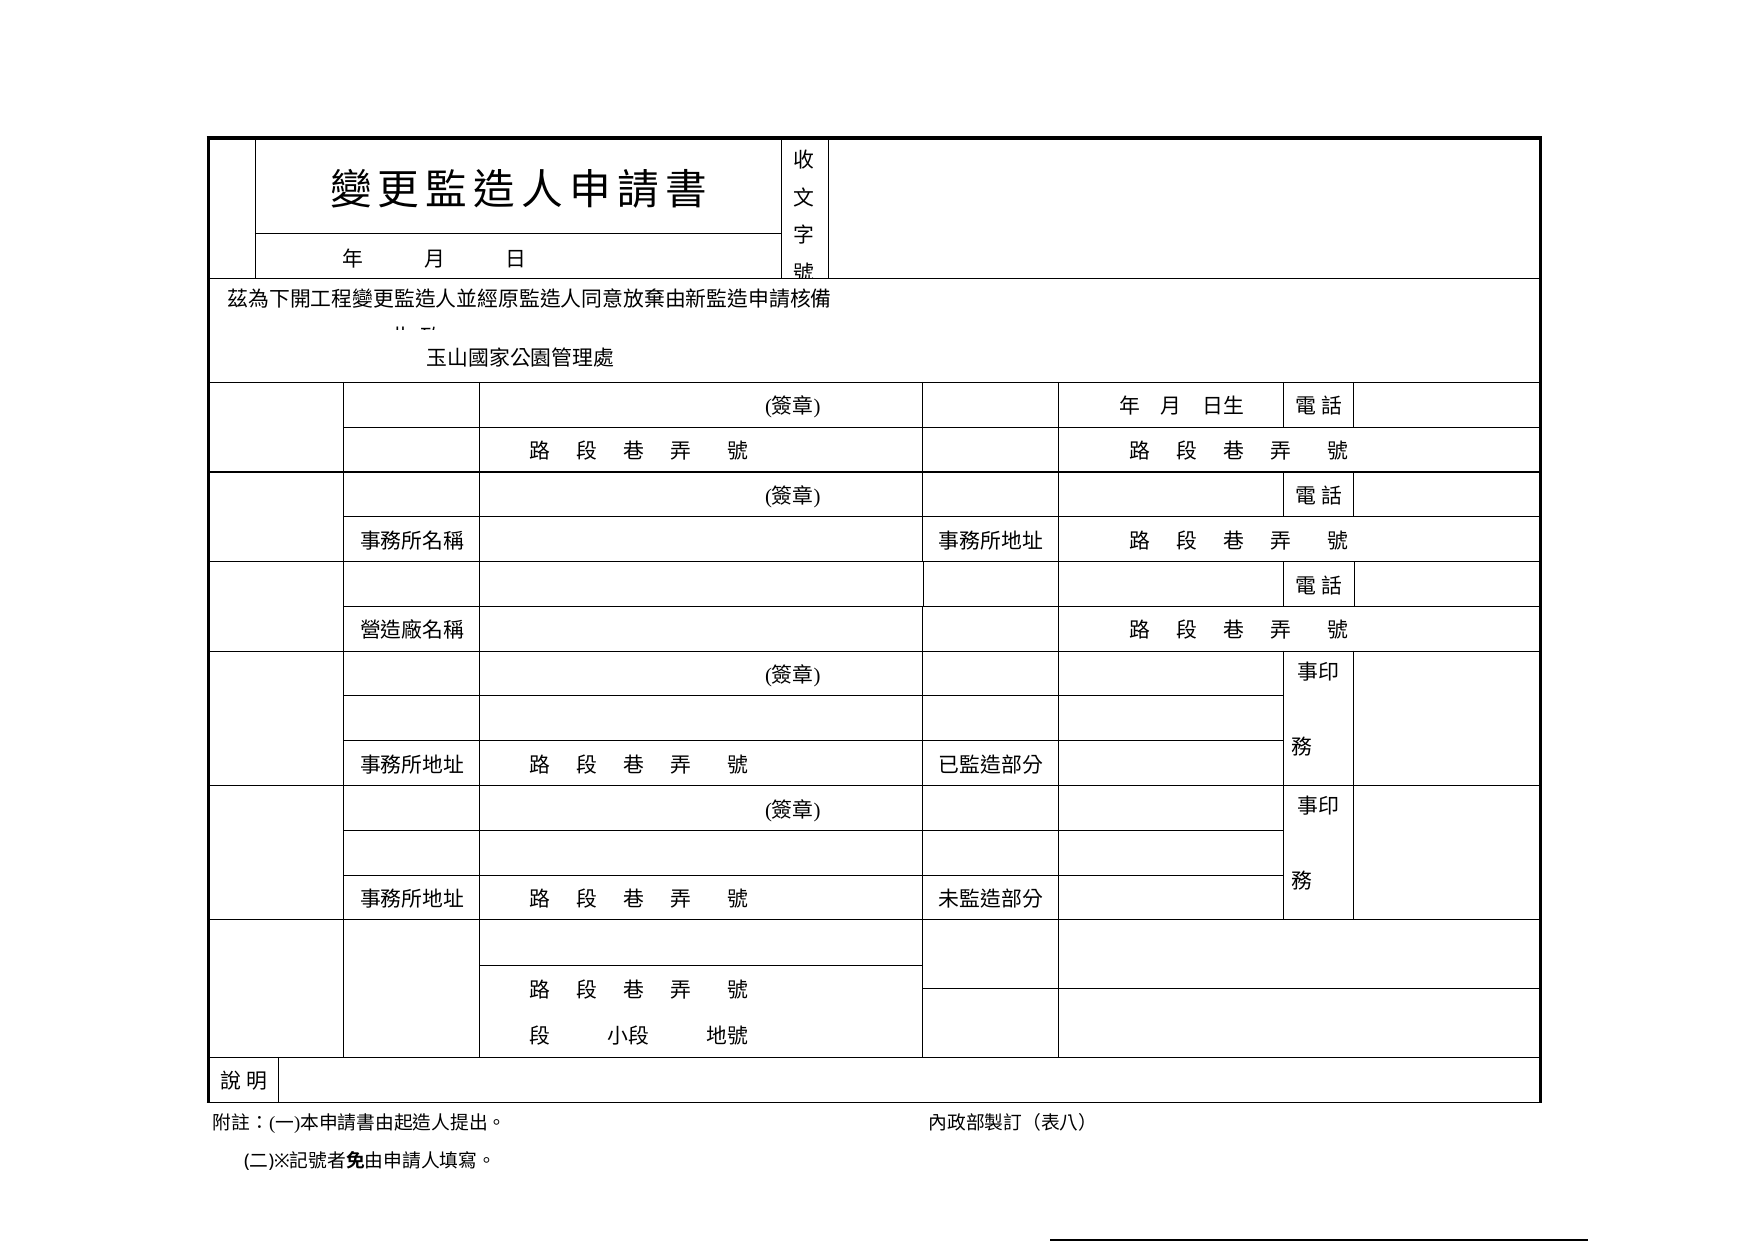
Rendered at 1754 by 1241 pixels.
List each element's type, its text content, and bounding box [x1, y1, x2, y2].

table_cell [1059, 989, 1539, 1057]
table_cell [923, 989, 1058, 1057]
table_cell (簽章) [480, 473, 922, 516]
table_cell [1354, 652, 1539, 785]
table_header [829, 140, 1539, 278]
table_cell 路 段 巷 弄 號 [1059, 607, 1539, 651]
table_cell [923, 920, 1058, 988]
table_cell [1059, 831, 1283, 874]
table_cell [923, 831, 1058, 874]
table_cell [210, 920, 343, 1057]
table_cell 年 月 日生 [1059, 383, 1283, 427]
table_header [210, 140, 255, 278]
table_cell 段 小段 地號 [480, 1011, 922, 1057]
table_cell [344, 383, 479, 427]
table_cell [344, 965, 479, 1011]
table_cell [480, 696, 922, 740]
table_cell [1059, 876, 1283, 919]
table_cell [1059, 562, 1283, 606]
table_cell [923, 473, 1058, 516]
table_cell [923, 696, 1058, 740]
table_cell [1354, 473, 1539, 516]
table_cell [344, 696, 479, 740]
table_cell [1059, 696, 1283, 740]
table_cell [923, 652, 1058, 695]
table_cell [1354, 786, 1539, 919]
table_cell [923, 428, 1058, 471]
table_cell [1059, 786, 1283, 830]
table_cell [210, 473, 343, 561]
table_cell 事務所地址 [923, 517, 1058, 561]
table_cell [480, 607, 922, 651]
table_cell 年 月 日 [256, 234, 781, 278]
table_cell [344, 831, 479, 874]
table_cell [480, 517, 922, 561]
table_cell 路 段 巷 弄 號 [1059, 517, 1539, 561]
table_cell [210, 383, 343, 471]
table_cell [1059, 920, 1539, 988]
table_cell [374, 330, 423, 382]
table_cell [210, 562, 343, 651]
table_cell [1354, 383, 1539, 427]
table_cell [480, 831, 922, 874]
table_cell [1355, 562, 1539, 606]
table_cell 已監造部分 [923, 741, 1058, 785]
table_cell [923, 607, 1058, 651]
table_cell 營造廠名稱 [344, 607, 479, 651]
table_cell [344, 652, 479, 695]
table_cell [480, 562, 923, 606]
table_cell [923, 383, 1058, 427]
table_header 變更監造人申請書 [256, 140, 781, 233]
table_cell [924, 562, 1058, 606]
table_cell 電 話 [1284, 383, 1353, 427]
table_cell 路 段 巷 弄 號 [480, 428, 922, 471]
table_cell [210, 652, 343, 785]
table_cell 路 段 巷 弄 號 [480, 966, 922, 1011]
table_cell (簽章) [480, 383, 922, 427]
table_cell 事印 務 所鑑 [1284, 786, 1353, 919]
table_cell [344, 473, 479, 516]
table_cell 路 段 巷 弄 號 [480, 741, 922, 785]
table_cell [344, 562, 479, 606]
table_cell 事務所地址 [344, 741, 479, 785]
table_cell 路 段 巷 弄 號 [1059, 428, 1539, 471]
table_cell [1059, 473, 1283, 516]
table_cell [210, 786, 343, 919]
table_cell [344, 786, 479, 830]
table_cell 茲為下開工程變更監造人並經原監造人同意放棄由新監造申請核備 此 致 [210, 279, 1539, 330]
table_cell [480, 920, 922, 965]
table_cell (簽章) [480, 652, 922, 695]
text 附註：(一)本申請書由起造人提出。 內政部製訂（表八） [213, 1103, 1600, 1140]
table_cell 電 話 [1284, 473, 1353, 516]
table_cell [344, 428, 479, 471]
table_cell [210, 330, 323, 382]
table_cell [279, 1058, 1539, 1102]
table_cell 說 明 [210, 1058, 278, 1102]
table_cell [1059, 741, 1283, 785]
table_cell [1059, 652, 1283, 695]
table_cell (簽章) [480, 786, 922, 830]
table_cell 事務所名稱 [344, 517, 479, 561]
table_cell 事務所地址 [344, 876, 479, 919]
text (二)※記號者免由申請人填寫。 [213, 1140, 1600, 1178]
table_cell 電 話 [1284, 562, 1354, 606]
table_cell [923, 786, 1058, 830]
table_cell [324, 330, 373, 382]
table_cell 事印 務 所鑑 [1284, 652, 1353, 785]
table_cell 路 段 巷 弄 號 [480, 876, 922, 919]
table_cell 玉山國家公園管理處 [424, 330, 1539, 382]
table_header 收 文 字 號 [782, 140, 828, 278]
table_cell 未監造部分 [923, 876, 1058, 919]
table_cell [344, 1011, 479, 1057]
table_cell [344, 920, 479, 965]
